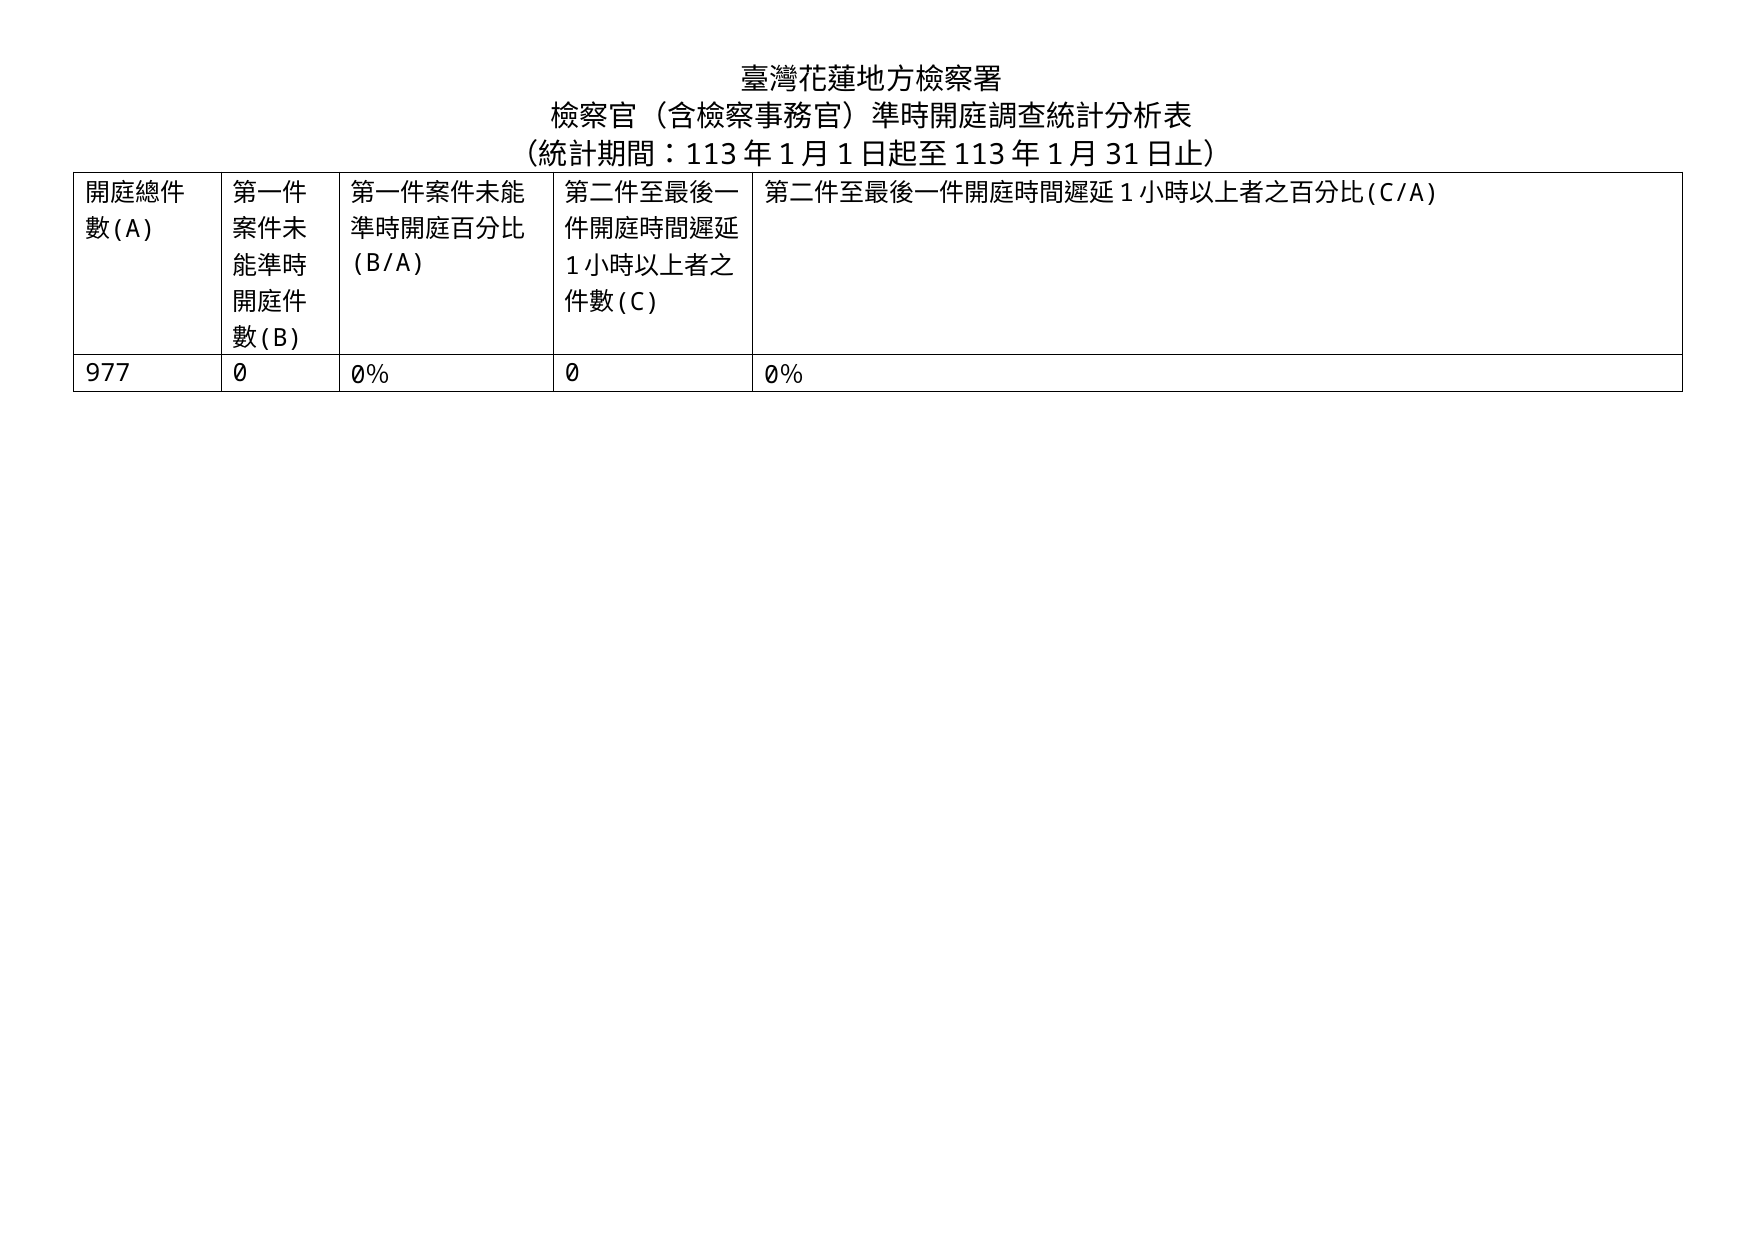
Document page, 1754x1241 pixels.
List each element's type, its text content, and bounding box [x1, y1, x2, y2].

table_cell 0 [222, 355, 339, 391]
table_cell 0％ [340, 355, 553, 391]
table_cell 0 [554, 355, 752, 391]
text 臺灣花蓮地方檢察署 [74, 59, 1668, 97]
table_cell 977 [74, 355, 221, 391]
table_header 第一件案件未能準時開庭百分比(B/A) [340, 173, 553, 354]
text （統計期間：113年1月1日起至113年1月31日止） [74, 134, 1668, 172]
text 檢察官（含檢察事務官）準時開庭調查統計分析表 [74, 97, 1668, 134]
table_header 第二件至最後一件開庭時間遲延1小時以上者之件數(C) [554, 173, 752, 354]
table_header 開庭總件數(A) [74, 173, 221, 354]
table_header 第一件案件未能準時開庭件數(B) [222, 173, 339, 354]
table_header 第二件至最後一件開庭時間遲延1小時以上者之百分比(C/A) [753, 173, 1682, 354]
table_cell 0％ [753, 355, 1682, 391]
